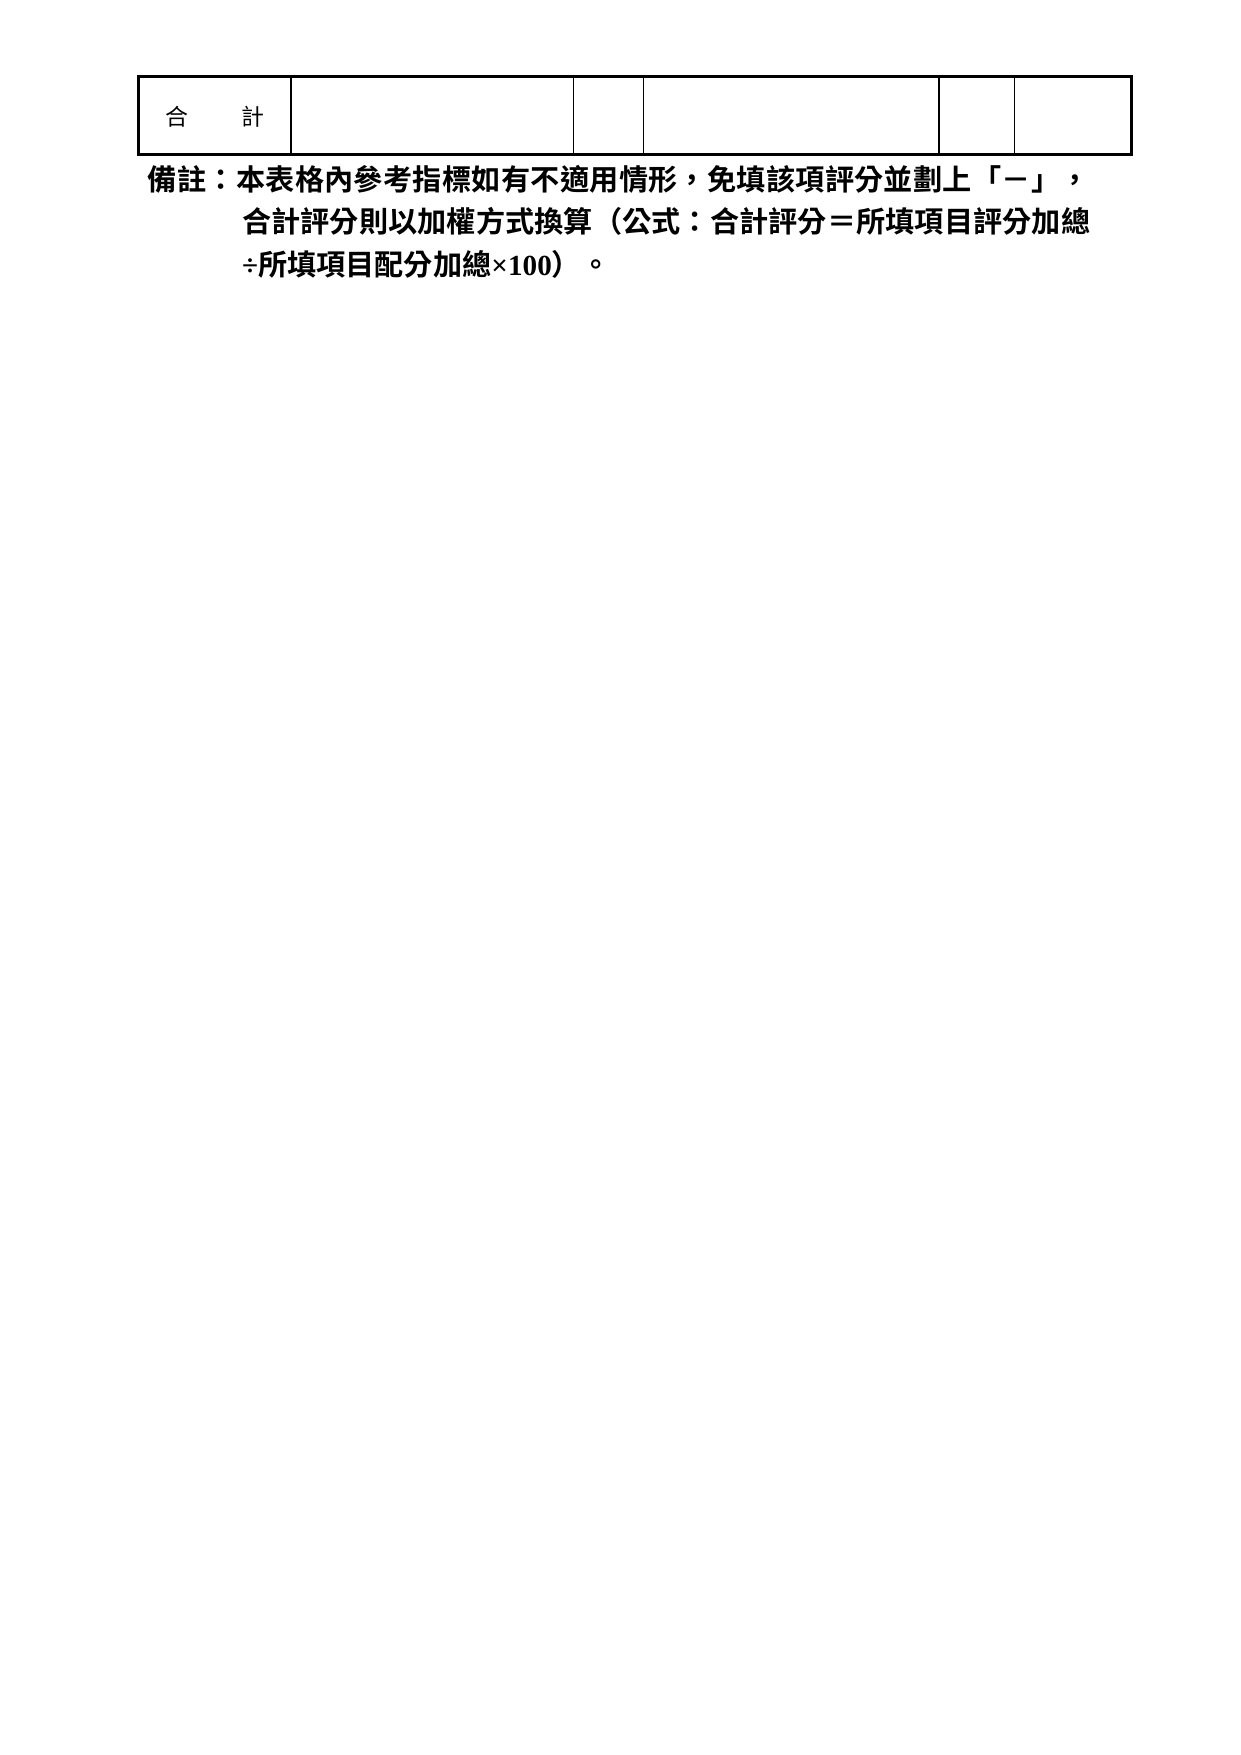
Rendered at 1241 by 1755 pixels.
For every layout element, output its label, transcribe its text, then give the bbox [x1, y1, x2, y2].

table_cell 合 計 [140, 78, 290, 153]
table_cell [574, 78, 643, 153]
table_cell [940, 78, 1014, 153]
table_cell [644, 78, 938, 153]
table_cell [1015, 78, 1130, 153]
text 備註：本表格內參考指標如有不適用情形，免填該項評分並劃上「－」，合計評分則以加權方式換算（公式：合計評分＝所填項目評分加總÷所填項目配分加總×100）。 [140, 156, 1093, 283]
table_cell [292, 78, 573, 153]
